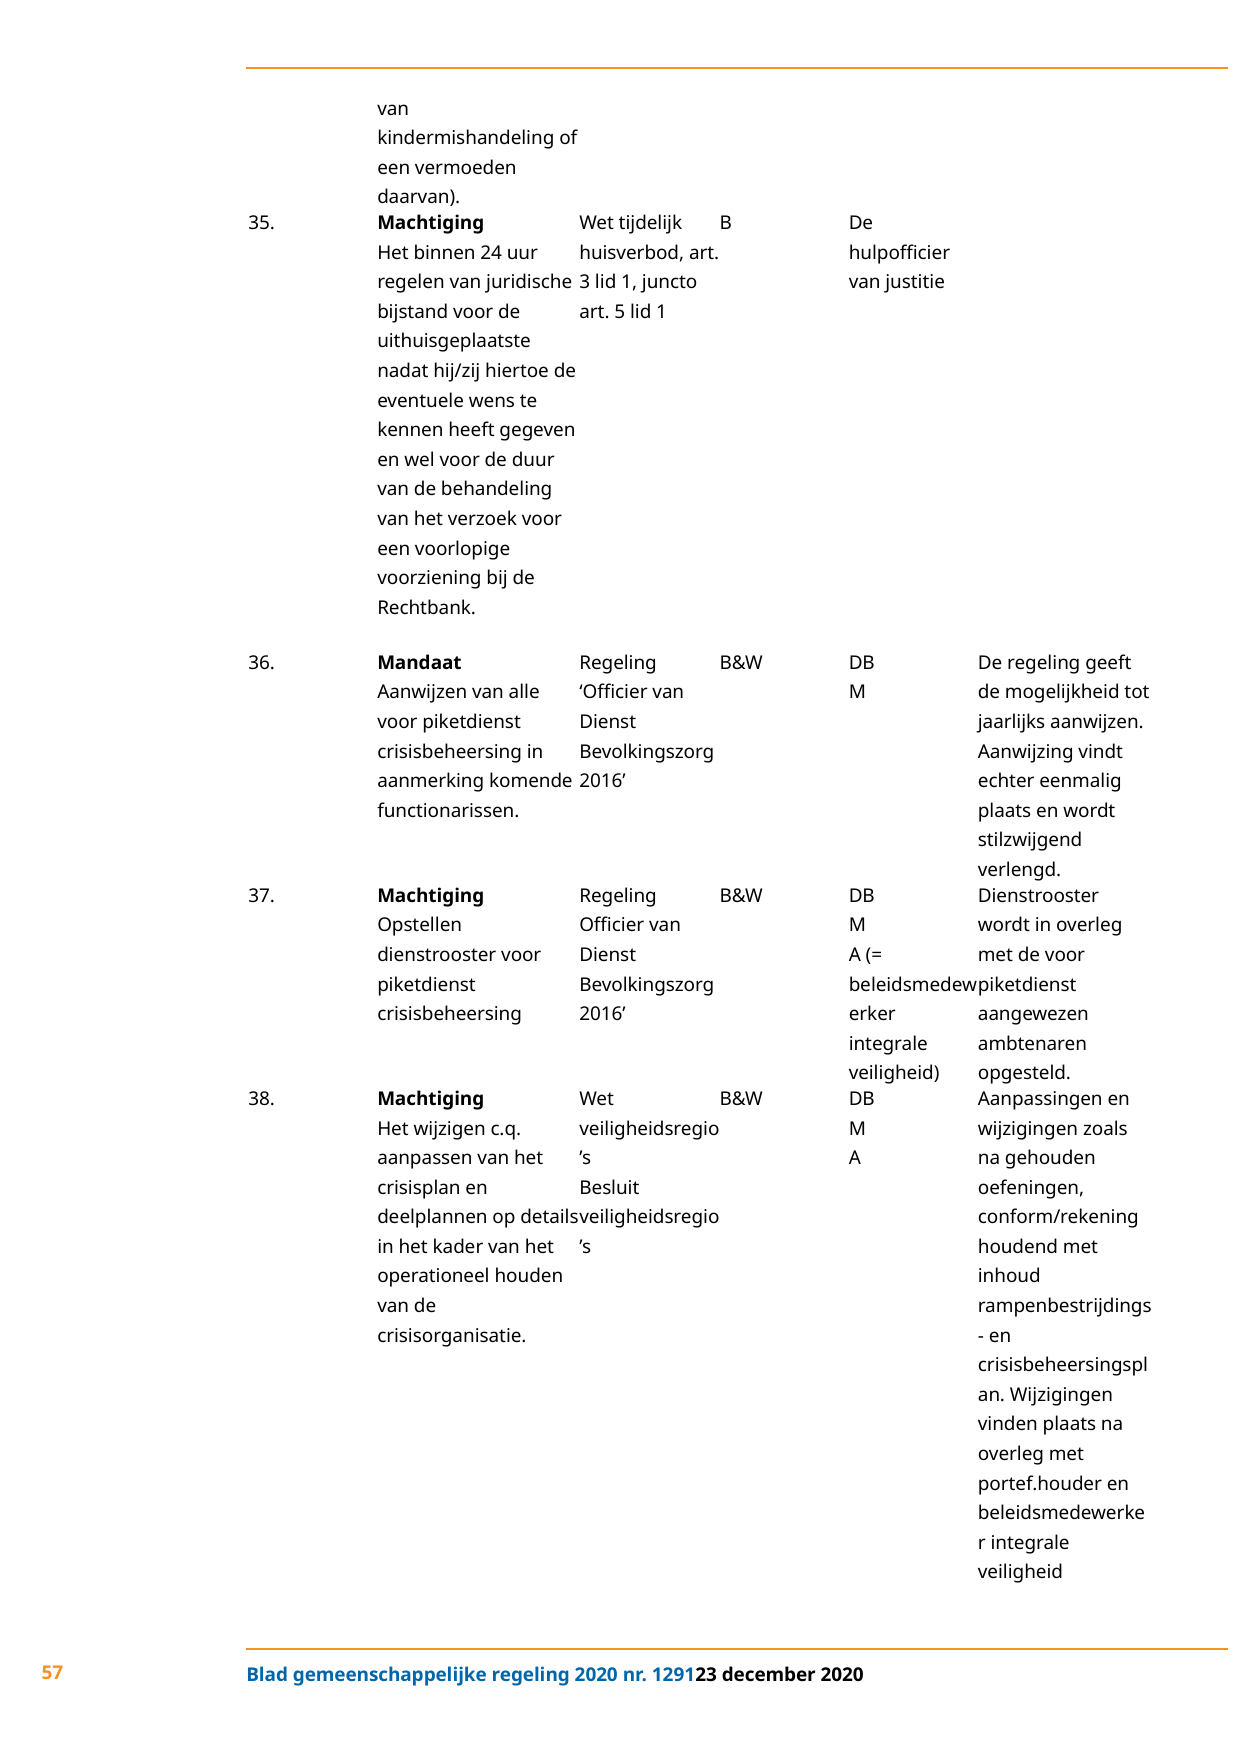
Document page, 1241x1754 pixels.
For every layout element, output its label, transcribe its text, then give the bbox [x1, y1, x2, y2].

table_cell [579, 95, 719, 209]
table_cell 37. [248, 882, 377, 1085]
table_cell Wet veiligheidsregio ’s Besluit veiligheidsregio ’s [579, 1085, 719, 1584]
table_cell Aanpassingen en wijzigingen zoals na gehouden oefeningen, conform/rekening houdend met inhoud rampenbestrijdings- en crisisbeheersingsplan. Wijzigingen vinden plaats na overleg met portef.houder en beleidsmedewerker integrale veiligheid [978, 1085, 1152, 1584]
table_cell DB M [849, 649, 978, 882]
table_cell B [719, 209, 848, 649]
picture [41, 47, 231, 172]
table_cell [978, 95, 1152, 209]
table_cell B&W [719, 1085, 848, 1584]
table_cell Wet tijdelijk huisverbod, art. 3 lid 1, juncto art. 5 lid 1 [579, 209, 719, 649]
table_cell [248, 95, 377, 209]
table_cell 38. [248, 1085, 377, 1584]
table_cell 35. [248, 209, 377, 649]
table_cell B&W [719, 882, 848, 1085]
table_cell Mandaat Aanwijzen van alle voor piketdienst crisisbeheersing in aanmerking komende functionarissen. [377, 649, 579, 882]
table_cell [719, 95, 848, 209]
table_cell Regeling ‘Officier van Dienst Bevolkingszorg 2016’ [579, 649, 719, 882]
table_cell Machtiging Opstellen dienstrooster voor piketdienst crisisbeheersing [377, 882, 579, 1085]
table_cell DB M A (= beleidsmedewerker integrale veiligheid) [849, 882, 978, 1085]
table_cell DB M A [849, 1085, 978, 1584]
table_cell Machtiging Het wijzigen c.q. aanpassen van het crisisplan en deelplannen op details in het kader van het operationeel houden van de crisisorganisatie. [377, 1085, 579, 1584]
table_cell van kindermishandeling of een vermoeden daarvan). [377, 95, 579, 209]
table_cell De regeling geeft de mogelijkheid tot jaarlijks aanwijzen. Aanwijzing vindt echter eenmalig plaats en wordt stilzwijgend verlengd. [978, 649, 1152, 882]
table_cell Regeling Officier van Dienst Bevolkingszorg 2016’ [579, 882, 719, 1085]
table_cell Machtiging Het binnen 24 uur regelen van juridische bijstand voor de uithuisgeplaatste nadat hij/zij hiertoe de eventuele wens te kennen heeft gegeven en wel voor de duur van de behandeling van het verzoek voor een voorlopige voorziening bij de Rechtbank. [377, 209, 579, 649]
table_cell B&W [719, 649, 848, 882]
table_cell Dienstrooster wordt in overleg met de voor piketdienst aangewezen ambtenaren opgesteld. [978, 882, 1152, 1085]
table_cell 36. [248, 649, 377, 882]
table_cell De hulpofficier van justitie [849, 209, 978, 649]
table_cell [849, 95, 978, 209]
table_cell [978, 209, 1152, 649]
